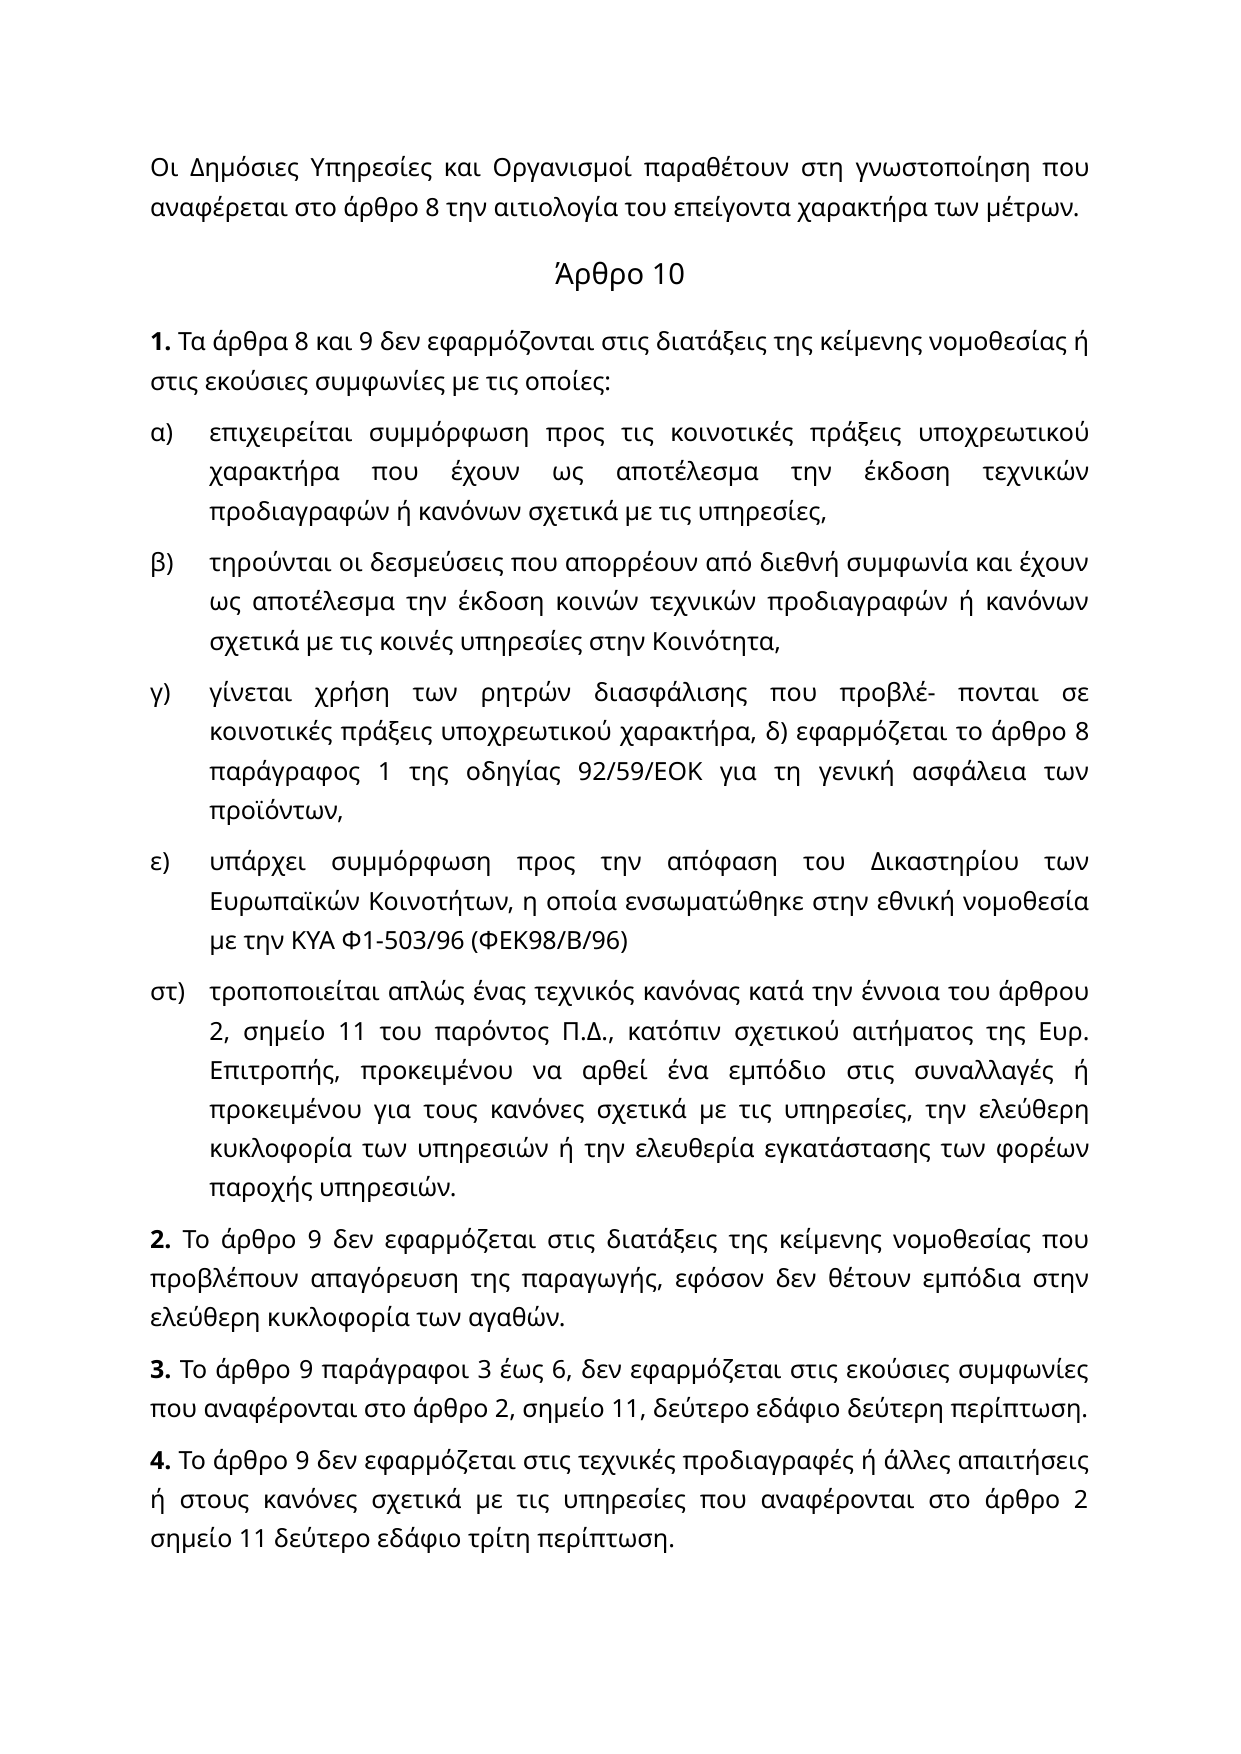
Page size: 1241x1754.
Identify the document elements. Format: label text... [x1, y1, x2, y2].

list α) επιχειρείται συμμόρφωση προς τις κοινοτικές πράξεις υποχρεωτικού χαρακτήρα που έχουν ως αποτέλεσμα την έκδοση τεχνικών προδιαγραφών ή κανόνων σχετικά με τις υπηρεσίες, [150, 415, 1090, 527]
list ε) υπάρχει συμμόρφωση προς την απόφαση του Δικαστηρίου των Ευρωπαϊκών Κοινοτήτων, η οποία ενσωματώθηκε στην εθνική νομοθεσία με την ΚΥΑ Φ1-503/96 (ΦΕΚ98/Β/96) [150, 844, 1090, 956]
text 4. Το άρθρο 9 δεν εφαρμόζεται στις τεχνικές προδιαγραφές ή άλλες απαιτήσεις ή στους κανόνες σχετικά με τις υπηρεσίες που αναφέρονται στο άρθρο 2 σημείο 11 δεύτερο εδάφιο τρίτη περίπτωση. [150, 1442, 1090, 1555]
subtitle Άρθρο 10 [150, 253, 1090, 293]
list στ) τροποποιείται απλώς ένας τεχνικός κανόνας κατά την έννοια του άρθρου 2, σημείο 11 του παρόντος Π.Δ., κατόπιν σχετικού αιτήματος της Ευρ. Επιτροπής, προκειμένου να αρθεί ένα εμπόδιο στις συναλλαγές ή προκειμένου για τους κανόνες σχετικά με τις υπηρεσίες, την ελεύθερη κυκλοφορία των υπηρεσιών ή την ελευθερία εγκατάστασης των φορέων παροχής υπηρεσιών. [150, 974, 1090, 1204]
text 1. Τα άρθρα 8 και 9 δεν εφαρμόζονται στις διατάξεις της κείμενης νομοθεσίας ή στις εκούσιες συμφωνίες με τις οποίες: [150, 324, 1090, 397]
text Οι Δημόσιες Υπηρεσίες και Οργανισμοί παραθέτουν στη γνωστοποίηση που αναφέρεται στο άρθρο 8 την αιτιολογία του επείγοντα χαρακτήρα των μέτρων. [150, 150, 1090, 223]
list γ) γίνεται χρήση των ρητρών διασφάλισης που προβλέ- πονται σε κοινοτικές πράξεις υποχρεωτικού χαρακτήρα, δ) εφαρμόζεται το άρθρο 8 παράγραφος 1 της οδηγίας 92/59/ΕΟΚ για τη γενική ασφάλεια των προϊόντων, [150, 675, 1090, 826]
list β) τηρούνται οι δεσμεύσεις που απορρέουν από διεθνή συμφωνία και έχουν ως αποτέλεσμα την έκδοση κοινών τεχνικών προδιαγραφών ή κανόνων σχετικά με τις κοινές υπηρεσίες στην Κοινότητα, [150, 545, 1090, 657]
text 3. Το άρθρο 9 παράγραφοι 3 έως 6, δεν εφαρμόζεται στις εκούσιες συμφωνίες που αναφέρονται στο άρθρο 2, σημείο 11, δεύτερο εδάφιο δεύτερη περίπτωση. [150, 1351, 1090, 1425]
text 2. Το άρθρο 9 δεν εφαρμόζεται στις διατάξεις της κείμενης νομοθεσίας που προβλέπουν απαγόρευση της παραγωγής, εφόσον δεν θέτουν εμπόδια στην ελεύθερη κυκλοφορία των αγαθών. [150, 1221, 1090, 1334]
